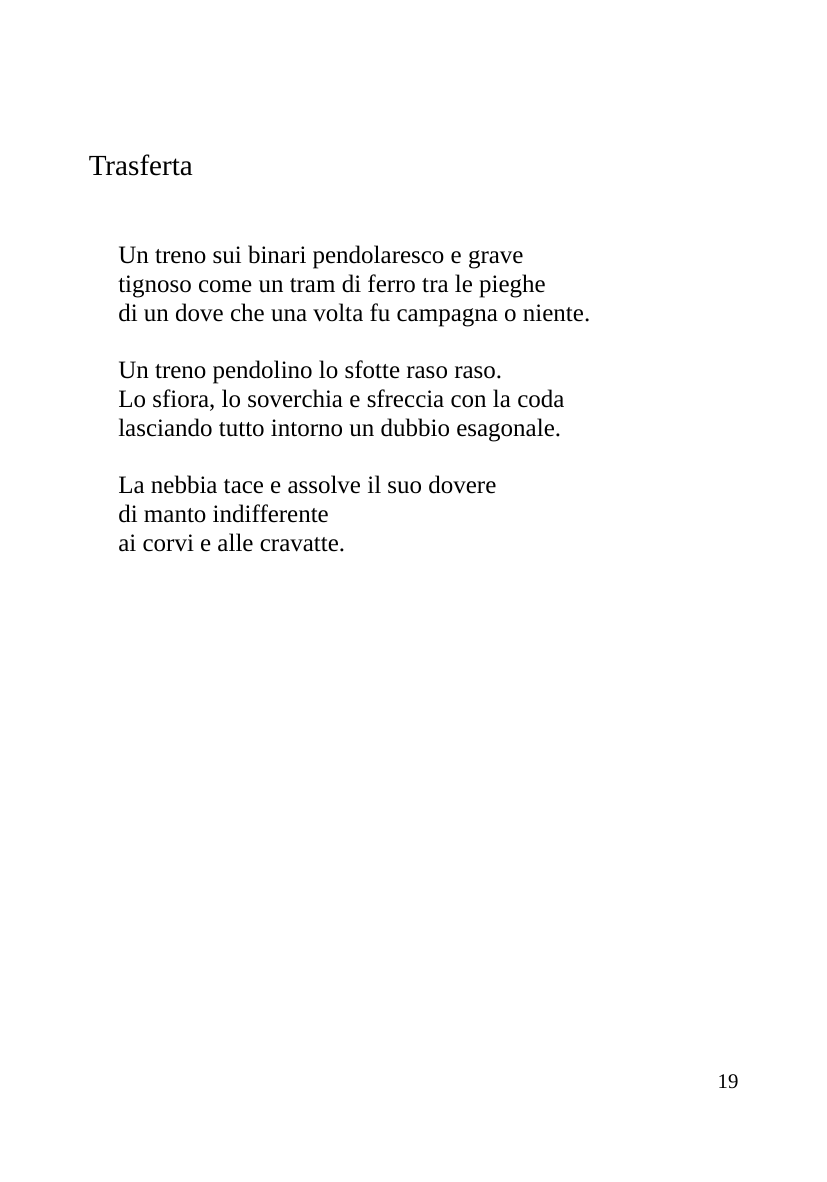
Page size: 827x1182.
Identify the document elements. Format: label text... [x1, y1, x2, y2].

text lasciando tutto intorno un dubbio esagonale. [88, 413, 738, 441]
text ai corvi e alle cravatte. [88, 528, 738, 556]
text tignoso come un tram di ferro tra le pieghe [88, 269, 738, 298]
text Trasferta [88, 148, 738, 181]
text di un dove che una volta fu campagna o niente. [88, 298, 738, 326]
text Un treno pendolino lo sfotte raso raso. [88, 355, 738, 384]
text di manto indifferente [88, 499, 738, 528]
text Un treno sui binari pendolaresco e grave [88, 240, 738, 269]
text Lo sfiora, lo soverchia e sfreccia con la coda [88, 384, 738, 413]
text La nebbia tace e assolve il suo dovere [88, 470, 738, 499]
